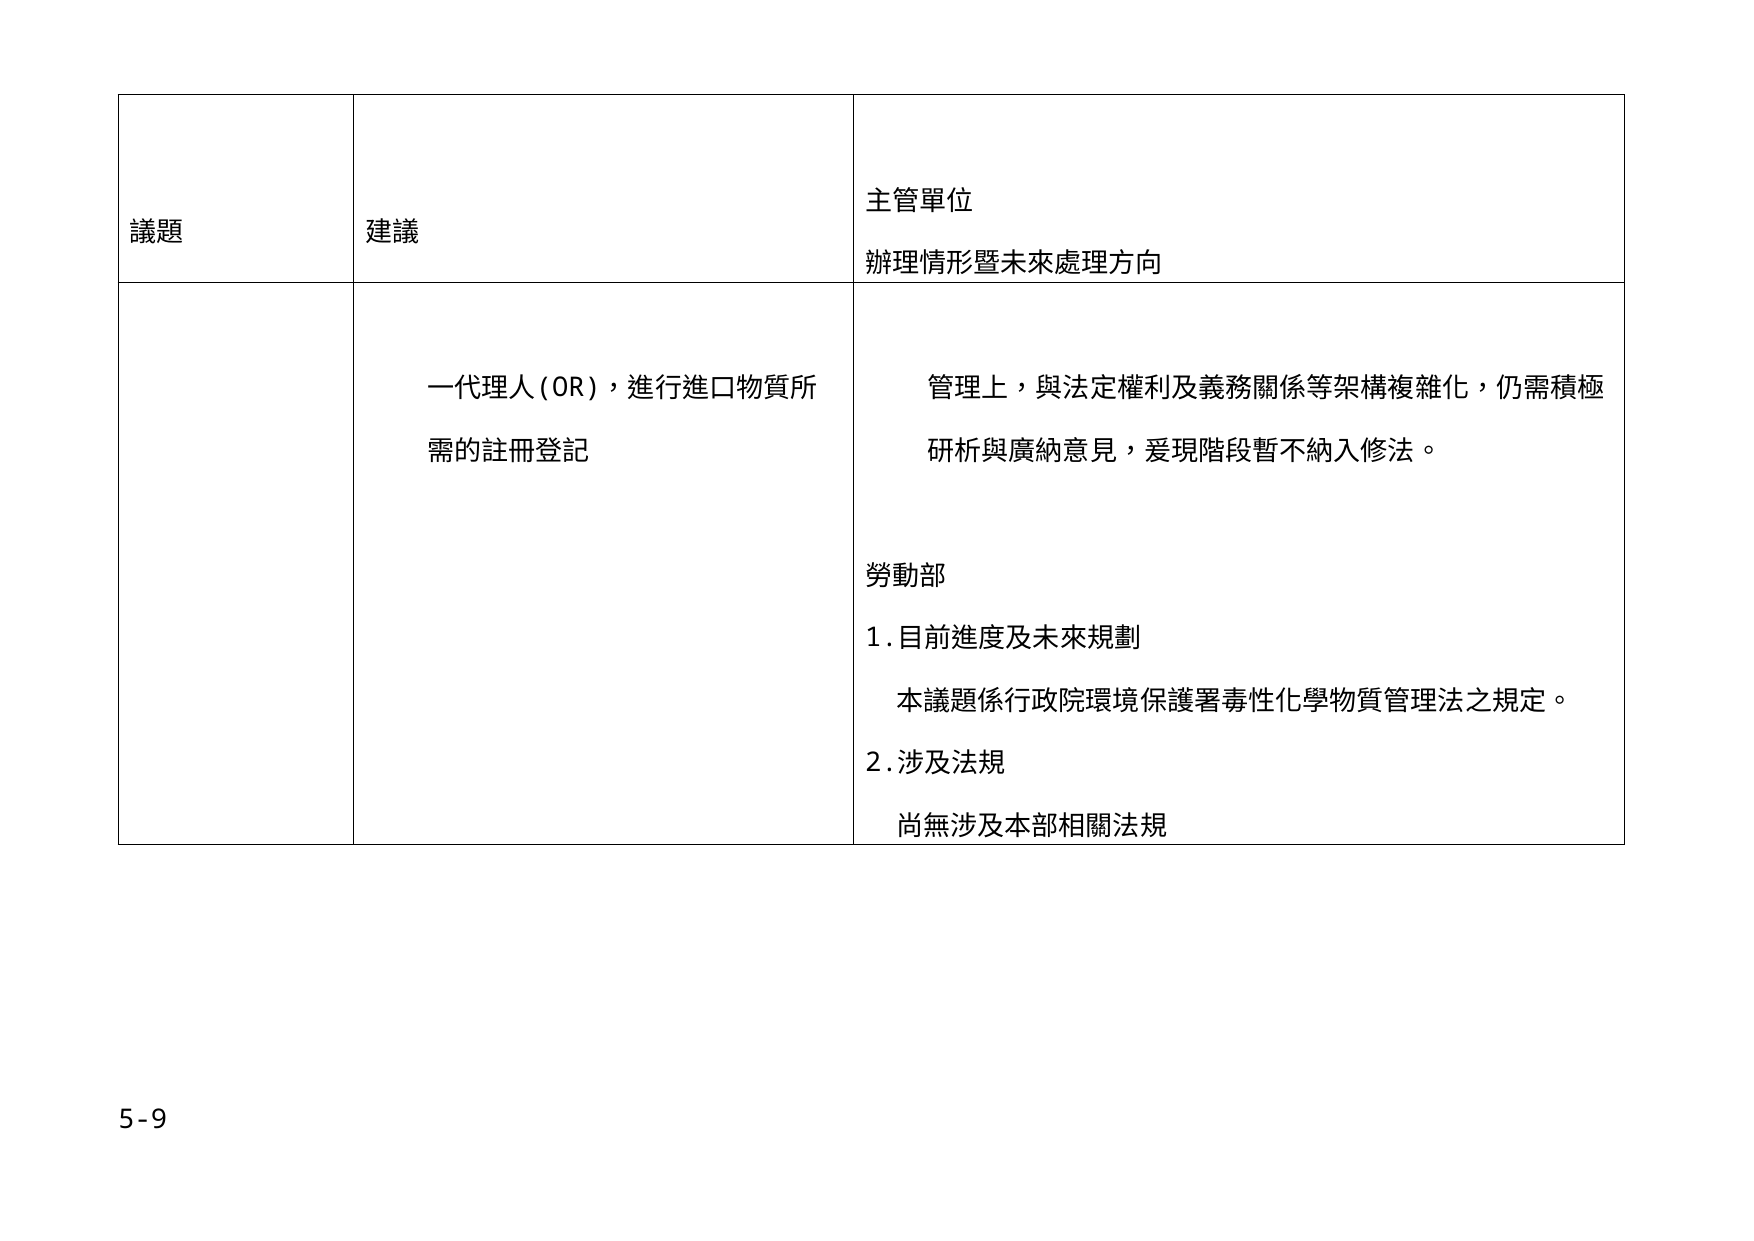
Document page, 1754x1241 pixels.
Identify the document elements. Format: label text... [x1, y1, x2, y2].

table_cell 一代理人(OR)，進行進口物質所需的註冊登記 [354, 283, 853, 844]
table_header 建議 [354, 95, 853, 282]
table_header 議題 [119, 95, 353, 282]
table_cell [119, 283, 353, 844]
table_cell 管理上，與法定權利及義務關係等架構複雜化，仍需積極研析與廣納意見，爰現階段暫不納入修法。 勞動部 1.目前進度及未來規劃 本議題係行政院環境保護署毒性化學物質管理法之規定。 2.涉及法規 尚無涉及本部相關法規 [854, 283, 1624, 844]
table_header 主管單位 辦理情形暨未來處理方向 [854, 95, 1624, 282]
